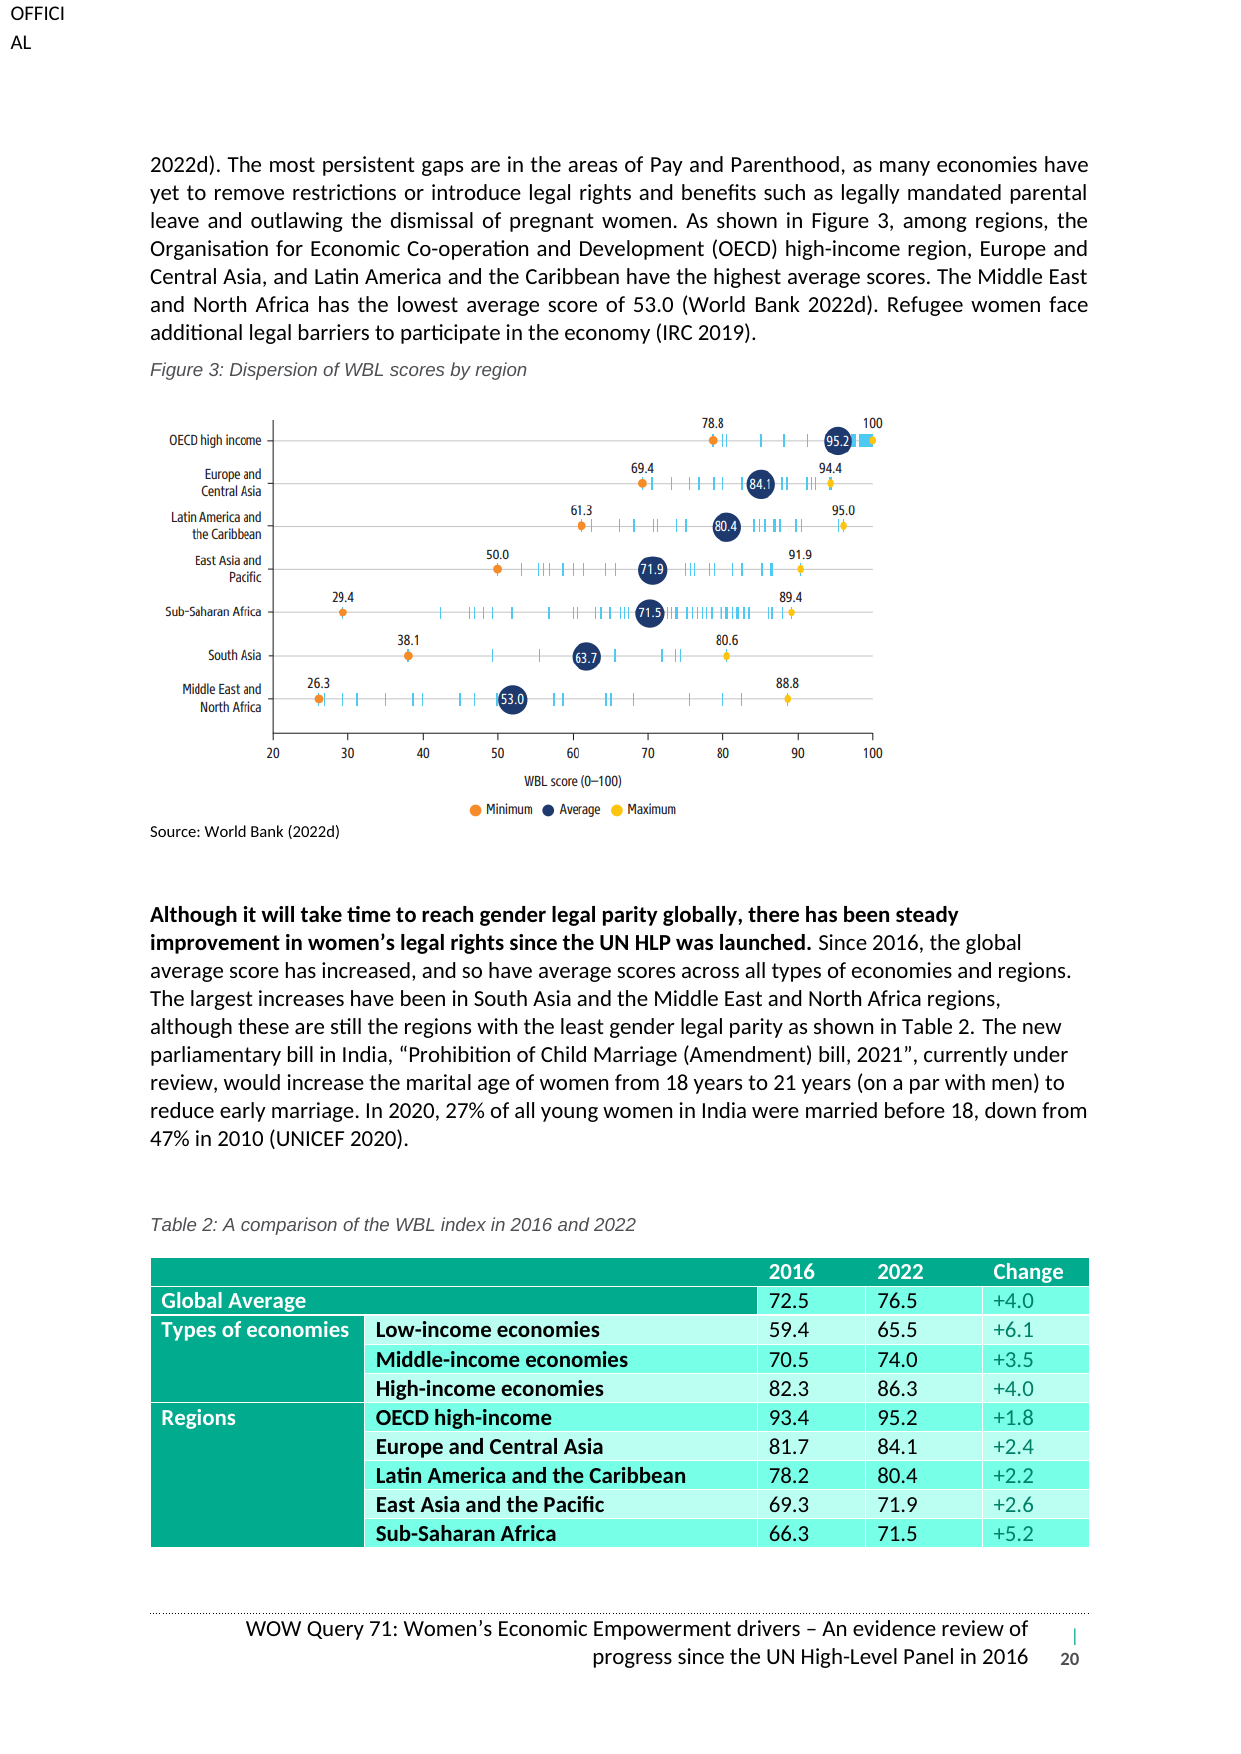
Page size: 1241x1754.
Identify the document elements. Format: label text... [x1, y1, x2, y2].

text Table 2: A comparison of the WBL index in 2016 and 2022 [150, 1214, 1090, 1236]
table_cell 78.2 [758, 1461, 865, 1489]
table_cell 95.2 [866, 1403, 982, 1431]
table_cell +4.0 [983, 1374, 1089, 1402]
table_cell Middle-income economies [365, 1345, 757, 1373]
table_cell East Asia and the Pacific [365, 1490, 757, 1518]
table_cell 81.7 [758, 1432, 865, 1460]
table_cell +5.2 [983, 1519, 1089, 1547]
table_cell 59.4 [758, 1316, 865, 1344]
table_cell 66.3 [758, 1519, 865, 1547]
table_cell 82.3 [758, 1374, 865, 1402]
table_cell +2.6 [983, 1490, 1089, 1518]
table_cell +4.0 [983, 1287, 1089, 1314]
table_cell 93.4 [758, 1403, 865, 1431]
table_cell 84.1 [866, 1432, 982, 1460]
table_cell Sub-Saharan Africa [365, 1519, 757, 1547]
table_header Change [982, 1258, 1089, 1286]
table_cell 65.5 [866, 1316, 982, 1344]
text Figure 3: Dispersion of WBL scores by region [150, 359, 1090, 380]
text 2022d). The most persistent gaps are in the areas of Pay and Parenthood, as many economies have yet to remove restrictions or introduce legal rights and benefits such as legally mandated parental leave and outlawing the dismissal of pregnant women. As shown in Figure 3, among regions, the Organisation for Economic Co-operation and Development (OECD) high-income region, Europe and Central Asia, and Latin America and the Caribbean have the highest average scores. The Middle East and North Africa has the lowest average score of 53.0 (World Bank 2022d). Refugee women face additional legal barriers to participate in the economy (IRC 2019). [150, 150, 1090, 346]
table_cell OECD high-income [365, 1403, 757, 1431]
table_cell Europe and Central Asia [365, 1432, 757, 1460]
table_cell 69.3 [758, 1490, 865, 1518]
text Source: World Bank (2022d) [150, 821, 1090, 841]
table_cell High-income economies [365, 1374, 757, 1402]
table_cell 76.5 [866, 1287, 982, 1314]
table_header [151, 1258, 757, 1286]
table_cell 71.5 [866, 1519, 982, 1547]
text Although it will take time to reach gender legal parity globally, there has been steady improvement in women’s legal rights since the UN HLP was launched. Since 2016, the global average score has increased, and so have average scores across all types of economies and regions. The largest increases have been in South Asia and the Middle East and North Africa regions, although these are still the regions with the least gender legal parity as shown in Table 2. The new parliamentary bill in India, “Prohibition of Child Marriage (Amendment) bill, 2021”, currently under review, would increase the marital age of women from 18 years to 21 years (on a par with men) to reduce early marriage. In 2020, 27% of all young women in India were married before 18, down from 47% in 2010 (UNICEF 2020). [150, 900, 1090, 1153]
table_cell +2.2 [983, 1461, 1089, 1489]
table_cell +6.1 [983, 1316, 1089, 1344]
table_cell 71.9 [866, 1490, 982, 1518]
table_cell 86.3 [866, 1374, 982, 1402]
table_cell Regions [151, 1403, 364, 1547]
table_cell 80.4 [866, 1461, 982, 1489]
table_cell 74.0 [866, 1345, 982, 1373]
table_header 2016 [757, 1258, 866, 1286]
table_cell +3.5 [983, 1345, 1089, 1373]
table_cell Low-income economies [365, 1316, 757, 1344]
table_cell +1.8 [983, 1403, 1089, 1431]
table_cell Types of economies [151, 1316, 364, 1402]
table_cell Latin America and the Caribbean [365, 1461, 757, 1489]
table_cell Global Average [151, 1287, 757, 1314]
table_cell 70.5 [758, 1345, 865, 1373]
table_cell +2.4 [983, 1432, 1089, 1460]
table_cell 72.5 [758, 1287, 865, 1314]
table_header 2022 [866, 1258, 982, 1286]
